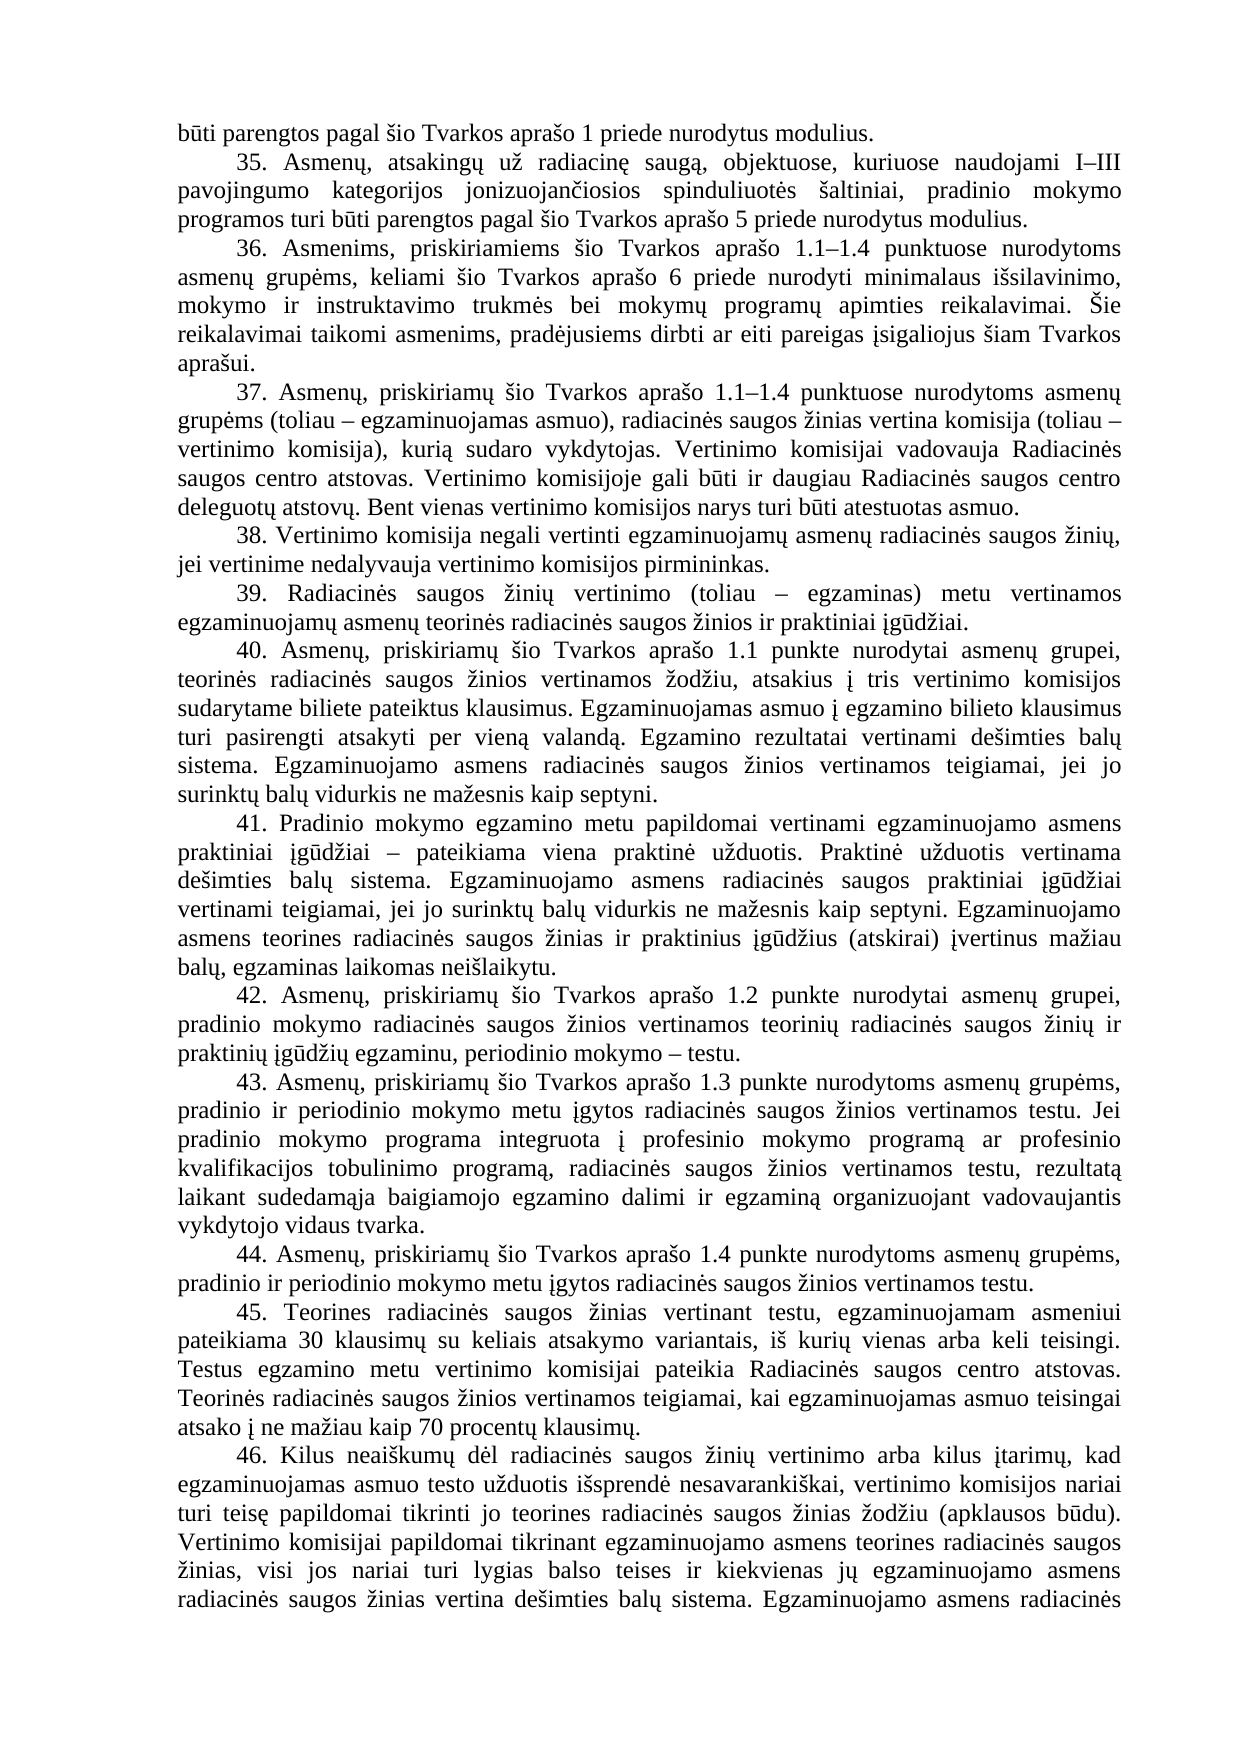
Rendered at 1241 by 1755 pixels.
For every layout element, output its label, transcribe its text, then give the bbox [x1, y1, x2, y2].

text 40. Asmenų, priskiriamų šio Tvarkos aprašo 1.1 punkte nurodytai asmenų grupei, teorinės radiacinės saugos žinios vertinamos žodžiu, atsakius į tris vertinimo komisijos sudarytame biliete pateiktus klausimus. Egzaminuojamas asmuo į egzamino bilieto klausimus turi pasirengti atsakyti per vieną valandą. Egzamino rezultatai vertinami dešimties balų sistema. Egzaminuojamo asmens radiacinės saugos žinios vertinamos teigiamai, jei jo surinktų balų vidurkis ne mažesnis kaip septyni. [177, 636, 1122, 808]
text 39. Radiacinės saugos žinių vertinimo (toliau – egzaminas) metu vertinamos egzaminuojamų asmenų teorinės radiacinės saugos žinios ir praktiniai įgūdžiai. [177, 578, 1122, 636]
text 35. Asmenų, atsakingų už radiacinę saugą, objektuose, kuriuose naudojami I–III pavojingumo kategorijos jonizuojančiosios spinduliuotės šaltiniai, pradinio mokymo programos turi būti parengtos pagal šio Tvarkos aprašo 5 priede nurodytus modulius. [177, 147, 1122, 233]
text 46. Kilus neaiškumų dėl radiacinės saugos žinių vertinimo arba kilus įtarimų, kad egzaminuojamas asmuo testo užduotis išsprendė nesavarankiškai, vertinimo komisijos nariai turi teisę papildomai tikrinti jo teorines radiacinės saugos žinias žodžiu (apklausos būdu). Vertinimo komisijai papildomai tikrinant egzaminuojamo asmens teorines radiacinės saugos žinias, visi jos nariai turi lygias balso teises ir kiekvienas jų egzaminuojamo asmens radiacinės saugos žinias vertina dešimties balų sistema. Egzaminuojamo asmens radiacinės [177, 1441, 1122, 1613]
text būti parengtos pagal šio Tvarkos aprašo 1 priede nurodytus modulius. [177, 118, 1122, 147]
text 43. Asmenų, priskiriamų šio Tvarkos aprašo 1.3 punkte nurodytoms asmenų grupėms, pradinio ir periodinio mokymo metu įgytos radiacinės saugos žinios vertinamos testu. Jei pradinio mokymo programa integruota į profesinio mokymo programą ar profesinio kvalifikacijos tobulinimo programą, radiacinės saugos žinios vertinamos testu, rezultatą laikant sudedamąja baigiamojo egzamino dalimi ir egzaminą organizuojant vadovaujantis vykdytojo vidaus tvarka. [177, 1067, 1122, 1239]
text 41. Pradinio mokymo egzamino metu papildomai vertinami egzaminuojamo asmens praktiniai įgūdžiai – pateikiama viena praktinė užduotis. Praktinė užduotis vertinama dešimties balų sistema. Egzaminuojamo asmens radiacinės saugos praktiniai įgūdžiai vertinami teigiamai, jei jo surinktų balų vidurkis ne mažesnis kaip septyni. Egzaminuojamo asmens teorines radiacinės saugos žinias ir praktinius įgūdžius (atskirai) įvertinus mažiau balų, egzaminas laikomas neišlaikytu. [177, 808, 1122, 981]
text 44. Asmenų, priskiriamų šio Tvarkos aprašo 1.4 punkte nurodytoms asmenų grupėms, pradinio ir periodinio mokymo metu įgytos radiacinės saugos žinios vertinamos testu. [177, 1239, 1122, 1297]
text 36. Asmenims, priskiriamiems šio Tvarkos aprašo 1.1–1.4 punktuose nurodytoms asmenų grupėms, keliami šio Tvarkos aprašo 6 priede nurodyti minimalaus išsilavinimo, mokymo ir instruktavimo trukmės bei mokymų programų apimties reikalavimai. Šie reikalavimai taikomi asmenims, pradėjusiems dirbti ar eiti pareigas įsigaliojus šiam Tvarkos aprašui. [177, 233, 1122, 377]
text 38. Vertinimo komisija negali vertinti egzaminuojamų asmenų radiacinės saugos žinių, jei vertinime nedalyvauja vertinimo komisijos pirmininkas. [177, 521, 1122, 578]
text 37. Asmenų, priskiriamų šio Tvarkos aprašo 1.1–1.4 punktuose nurodytoms asmenų grupėms (toliau – egzaminuojamas asmuo), radiacinės saugos žinias vertina komisija (toliau – vertinimo komisija), kurią sudaro vykdytojas. Vertinimo komisijai vadovauja Radiacinės saugos centro atstovas. Vertinimo komisijoje gali būti ir daugiau Radiacinės saugos centro deleguotų atstovų. Bent vienas vertinimo komisijos narys turi būti atestuotas asmuo. [177, 377, 1122, 521]
text 42. Asmenų, priskiriamų šio Tvarkos aprašo 1.2 punkte nurodytai asmenų grupei, pradinio mokymo radiacinės saugos žinios vertinamos teorinių radiacinės saugos žinių ir praktinių įgūdžių egzaminu, periodinio mokymo – testu. [177, 981, 1122, 1067]
text 45. Teorines radiacinės saugos žinias vertinant testu, egzaminuojamam asmeniui pateikiama 30 klausimų su keliais atsakymo variantais, iš kurių vienas arba keli teisingi. Testus egzamino metu vertinimo komisijai pateikia Radiacinės saugos centro atstovas. Teorinės radiacinės saugos žinios vertinamos teigiamai, kai egzaminuojamas asmuo teisingai atsako į ne mažiau kaip 70 procentų klausimų. [177, 1297, 1122, 1441]
